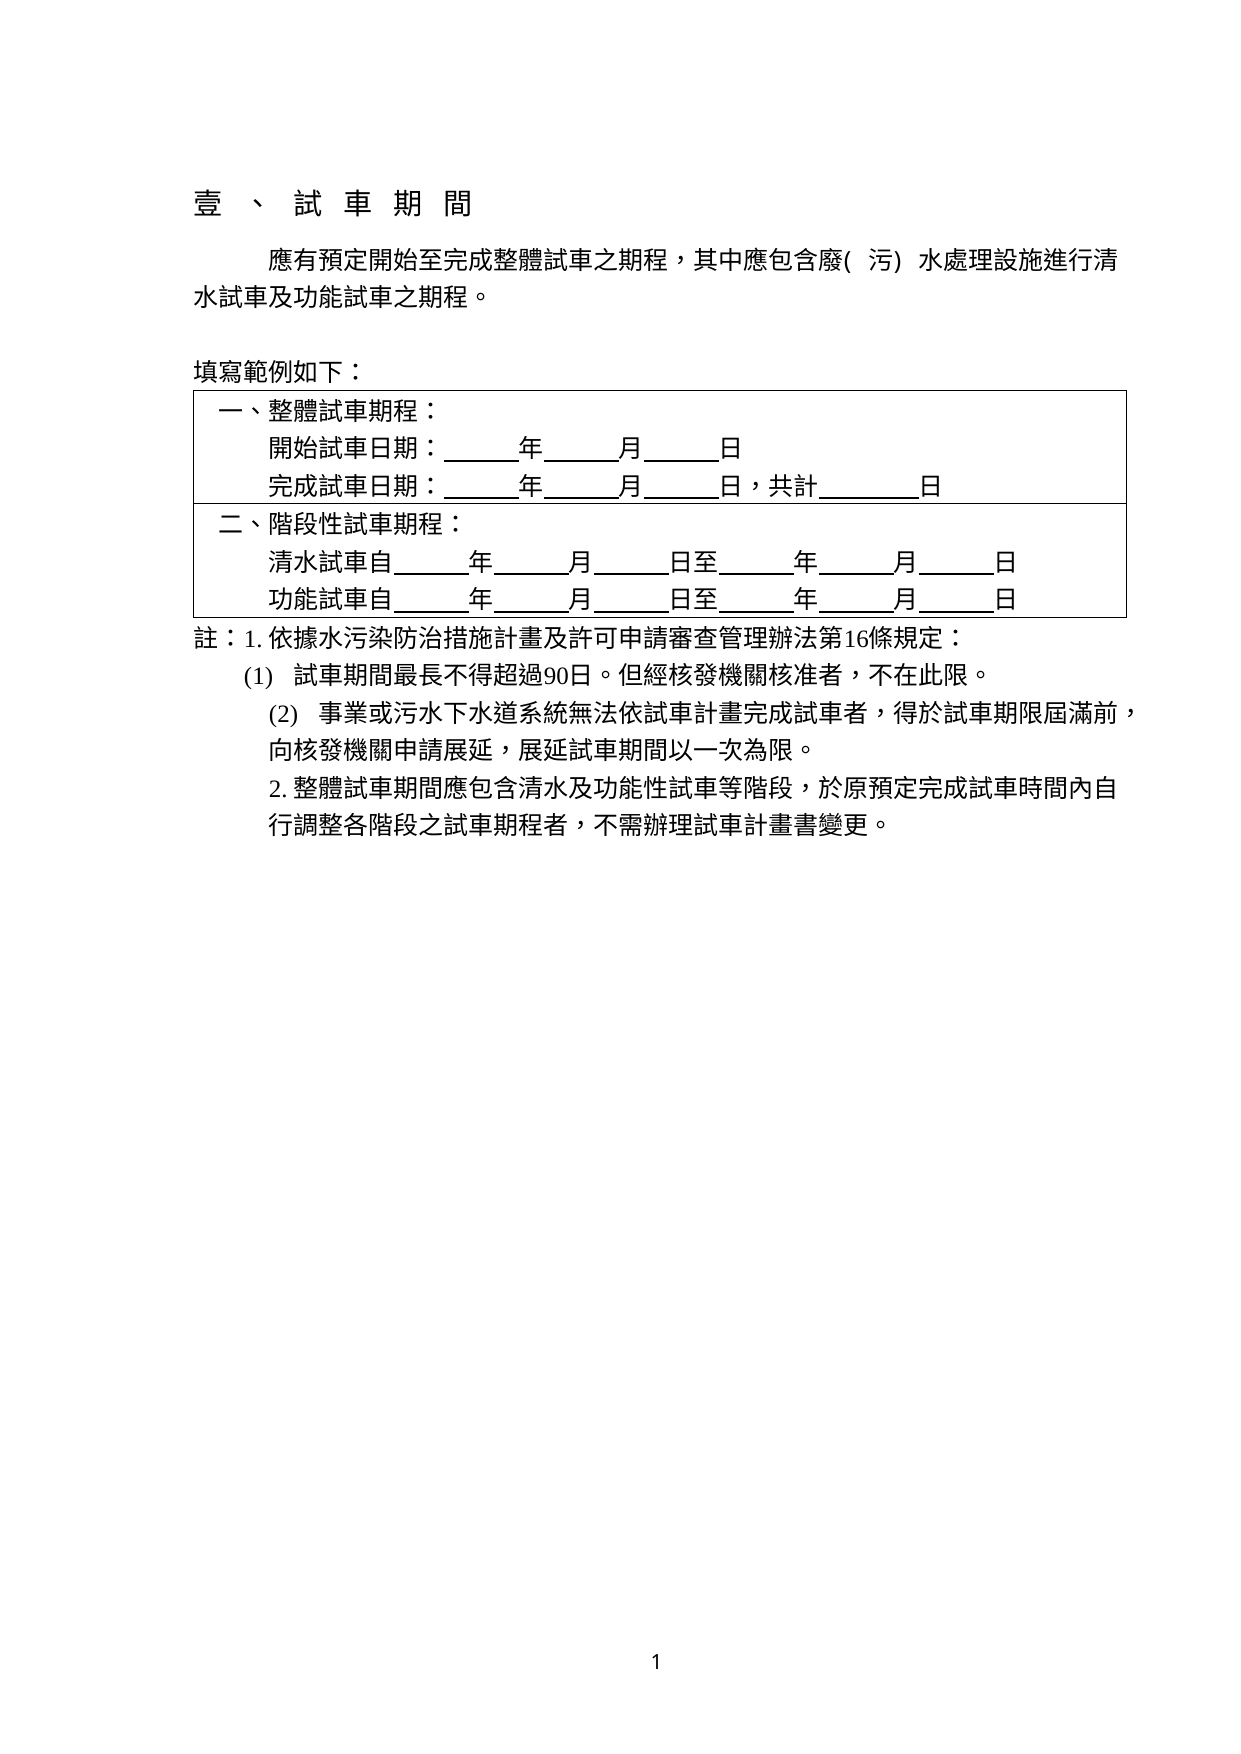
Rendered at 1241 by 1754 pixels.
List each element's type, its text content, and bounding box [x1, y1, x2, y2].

text 壹、試車期間 [194, 164, 1119, 239]
text (1)試車期間最長不得超過90日。但經核發機關核准者，不在此限。 [244, 655, 1119, 693]
text (2)事業或污水下水道系統無法依試車計畫完成試車者，得於試車期限屆滿前，向核發機關申請展延，展延試車期間以一次為限。 [244, 693, 1119, 768]
text 2.整體試車期間應包含清水及功能性試車等階段，於原預定完成試車時間內自行調整各階段之試車期程者，不需辦理試車計畫書變更。 [244, 768, 1119, 843]
text 應有預定開始至完成整體試車之期程，其中應包含廢(污)水處理設施進行清水試車及功能試車之期程。 [194, 239, 1119, 314]
text 註：1.依據水污染防治措施計畫及許可申請審查管理辦法第16條規定： [194, 618, 1119, 655]
text 填寫範例如下： [194, 352, 1119, 389]
table_header 一、整體試車期程： 開始試車日期： 年 月 日 完成試車日期： 年 月 日，共計 日 [194, 391, 1126, 503]
table_cell 二、階段性試車期程： 清水試車自 年 月 日至 年 月 日 功能試車自 年 月 日至 年 月 日 [194, 504, 1126, 617]
